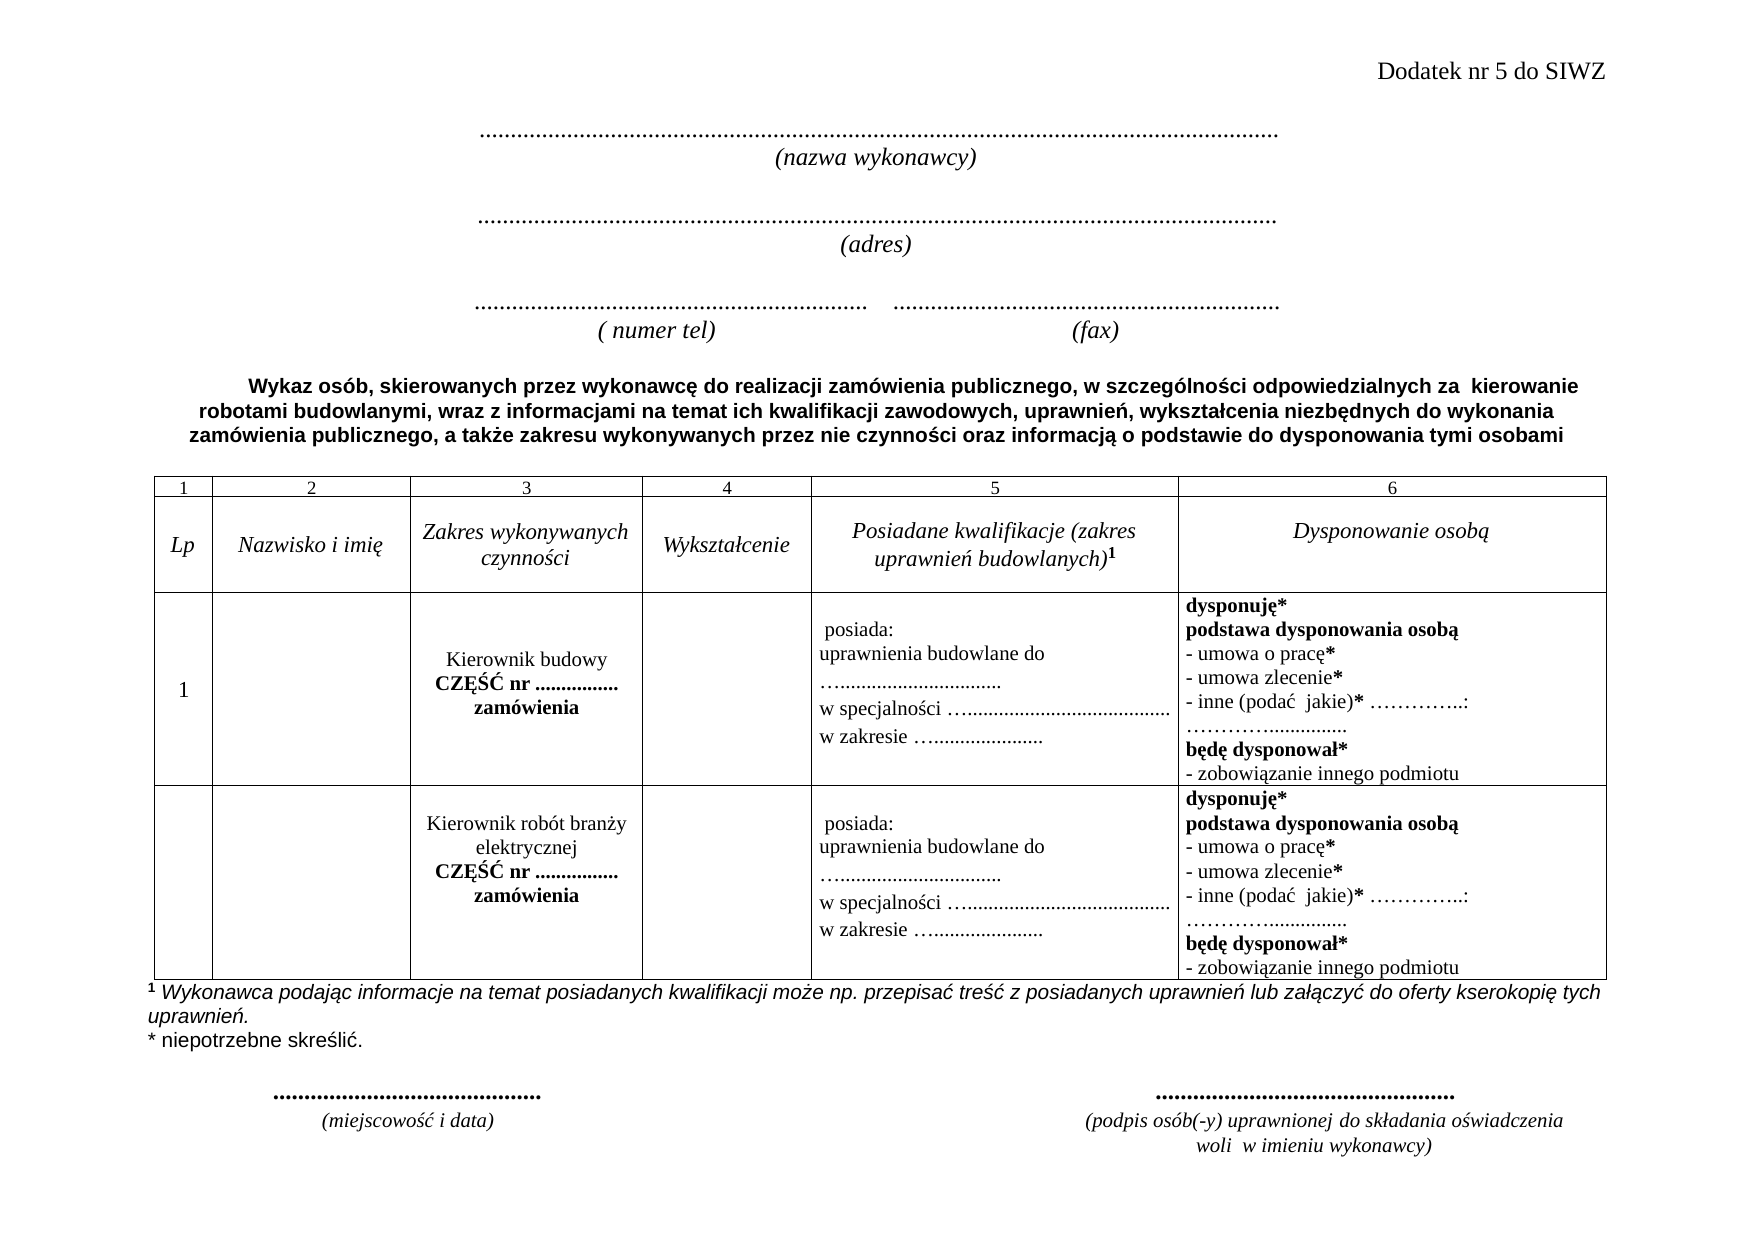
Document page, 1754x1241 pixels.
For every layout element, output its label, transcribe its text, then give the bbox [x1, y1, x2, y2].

table_cell dysponuję* podstawa dysponowania osobą - umowa o pracę* - umowa zlecenie* - inne (podać jakie)* …………..:…………............... będę dysponował* - zobowiązanie innego podmiotu [1179, 593, 1606, 785]
text (adres) [148, 229, 1606, 257]
text ................................................................................................................................ [148, 114, 1606, 142]
table_cell [643, 786, 811, 979]
table_cell Kierownik budowy CZĘŚĆ nr ................ zamówienia [411, 593, 642, 785]
table_cell [213, 593, 410, 785]
text (nazwa wykonawcy) [148, 142, 1606, 171]
table_cell dysponuję* podstawa dysponowania osobą - umowa o pracę* - umowa zlecenie* - inne (podać jakie)* …………..:…………............... będę dysponował* - zobowiązanie innego podmiotu [1179, 786, 1606, 979]
table_header 2 [213, 477, 410, 496]
subtitle (miejscowość i data) (podpis osób(-y) uprawnionej do składania oświadczenia [148, 1104, 1606, 1133]
table_cell Wykształcenie [643, 497, 811, 592]
table_cell Zakres wykonywanych czynności [411, 497, 642, 592]
subtitle woli w imieniu wykonawcy) [148, 1133, 1606, 1157]
table_cell [155, 786, 212, 979]
text ................................................................................................................................ [148, 200, 1606, 229]
text ........................................... ................................................ [148, 1076, 1606, 1104]
table_cell Lp [155, 497, 212, 592]
table_cell posiada: uprawnienia budowlane do …............................... w specjalności …....................................... w zakresie …..................... [812, 786, 1178, 979]
subtitle Wykaz osób, skierowanych przez wykonawcę do realizacji zamówienia publicznego, w szczególności odpowiedzialnych za kierowanie robotami budowlanymi, wraz z informacjami na temat ich kwalifikacji zawodowych, uprawnień, wykształcenia niezbędnych do wykonania zamówienia publicznego, a także zakresu wykonywanych przez nie czynności oraz informacją o podstawie do dysponowania tymi osobami [148, 372, 1606, 447]
text * niepotrzebne skreślić. [148, 1028, 1606, 1052]
subtitle Dodatek nr 5 do SIWZ [811, 56, 1606, 85]
table_cell posiada: uprawnienia budowlane do …............................... w specjalności …....................................... w zakresie …..................... [812, 593, 1178, 785]
table_cell 1 [155, 593, 212, 785]
subtitle 1 Wykonawca podając informacje na temat posiadanych kwalifikacji może np. przepisać treść z posiadanych uprawnień lub załączyć do oferty kserokopię tych uprawnień. [148, 980, 1606, 1028]
table_cell Kierownik robót branży elektrycznej CZĘŚĆ nr ................ zamówienia [411, 786, 642, 979]
table_cell [213, 786, 410, 979]
text ............................................................... .............................................................. [148, 286, 1606, 315]
table_cell [643, 593, 811, 785]
table_header 3 [411, 477, 642, 496]
table_header 4 [643, 477, 811, 496]
table_cell Posiadane kwalifikacje (zakres uprawnień budowlanych)1 [812, 497, 1178, 592]
text ( numer tel) (fax) [148, 315, 1606, 344]
table_cell Nazwisko i imię [213, 497, 410, 592]
table_header 1 [155, 477, 212, 496]
table_header 6 [1179, 477, 1606, 496]
table_header 5 [812, 477, 1178, 496]
table_cell Dysponowanie osobą [1179, 497, 1606, 592]
